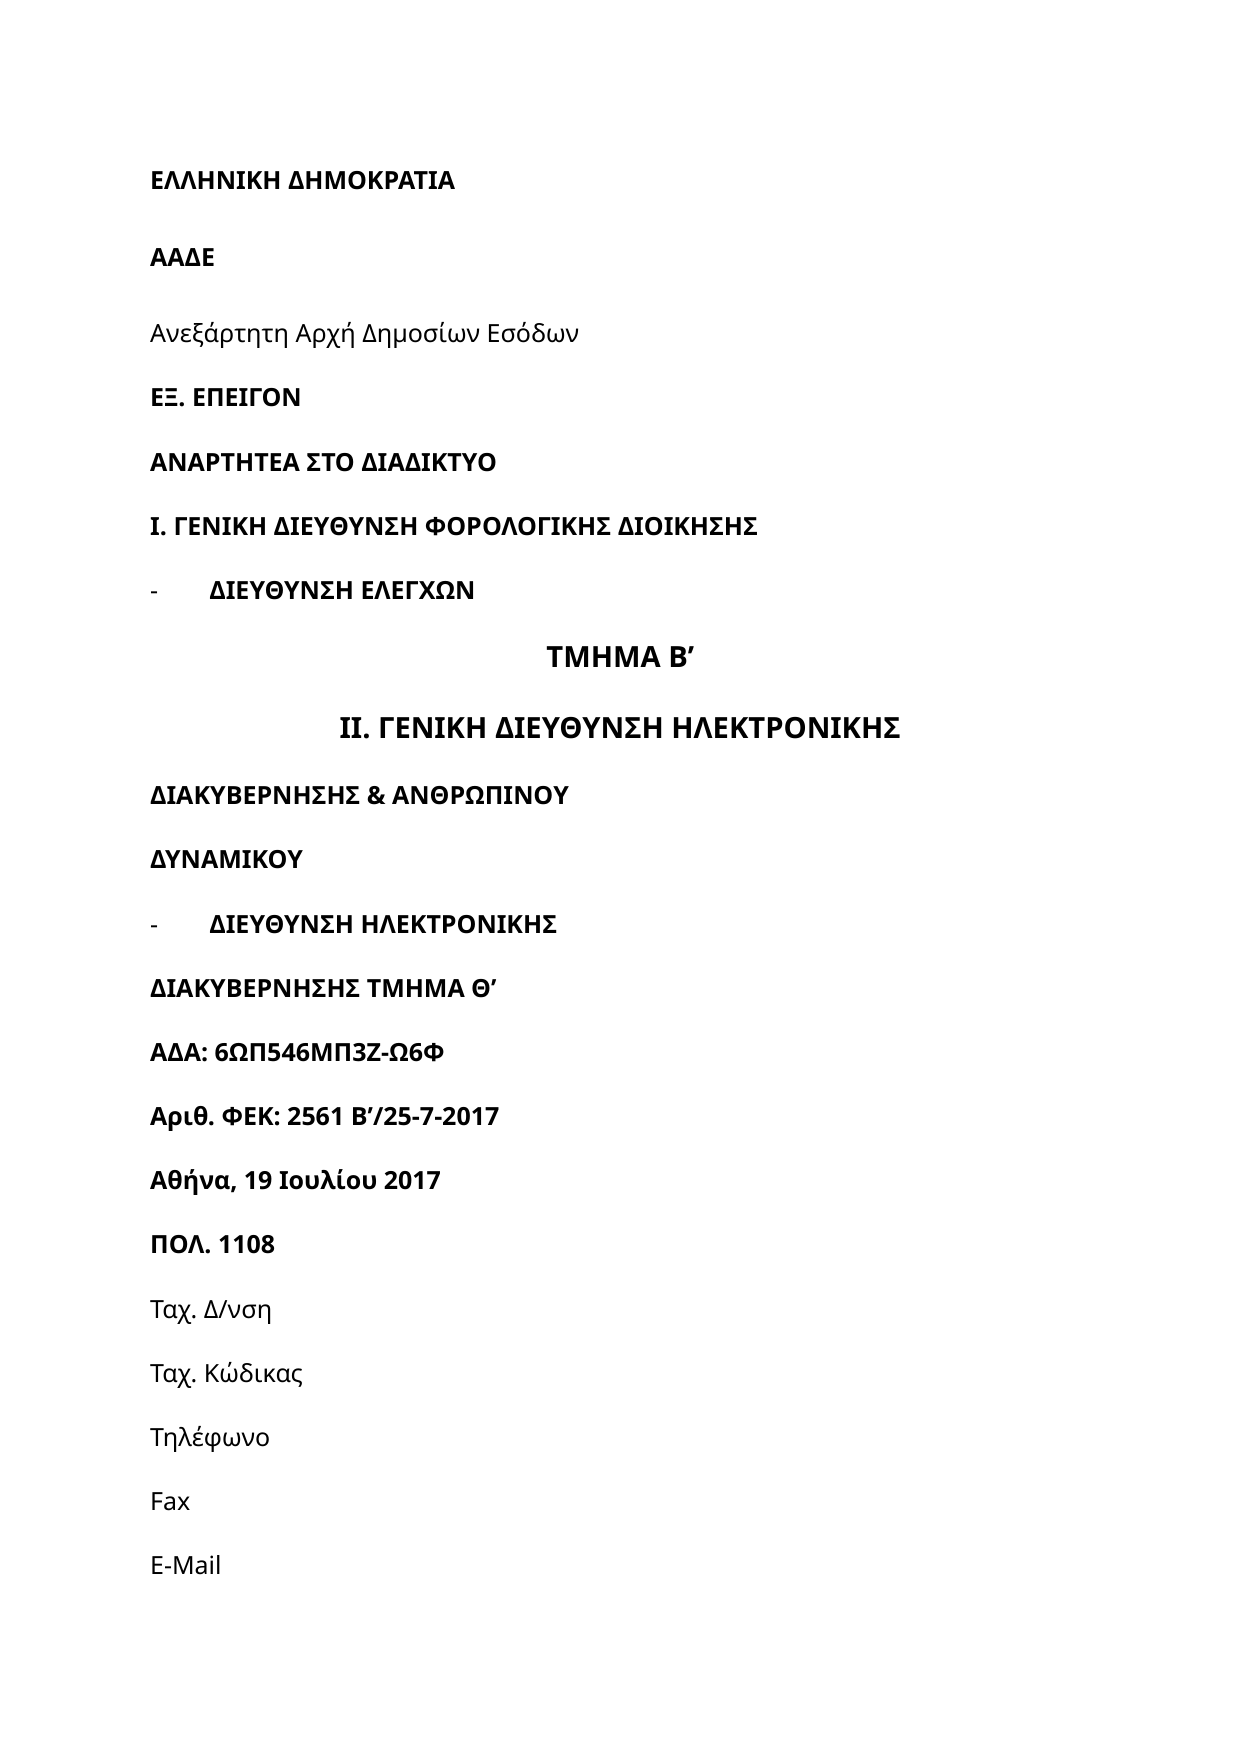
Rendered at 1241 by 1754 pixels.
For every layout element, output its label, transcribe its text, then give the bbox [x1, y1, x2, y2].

text ΑΝΑΡΤΗΤΕΑ ΣΤΟ ΔΙΑΔΙΚΤΥΟ [150, 444, 1090, 478]
subtitle ΙΙ. ΓΕΝΙΚΗ ΔΙΕΥΘΥΝΣΗ ΗΛΕΚΤΡΟΝΙΚΗΣ [150, 707, 1090, 747]
text ΑΔΑ: 6ΩΠ546ΜΠ3Ζ-Ω6Φ [150, 1034, 1090, 1069]
list - ΔΙΕΥΘΥΝΣΗ ΕΛΕΓΧΩΝ [150, 572, 1090, 607]
subtitle ΤΜΗΜΑ Β’ [150, 637, 1090, 676]
text Τηλέφωνο [150, 1419, 1090, 1454]
text E-Mail [150, 1548, 1090, 1582]
title ΕΛΛΗΝΙΚΗ ΔΗΜΟΚΡΑΤΙΑ [150, 162, 1090, 197]
text ΔΙΑΚΥΒΕΡΝΗΣΗΣ & ΑΝΘΡΩΠΙΝΟΥ [150, 778, 1090, 812]
text ΔΥΝΑΜΙΚΟΥ [150, 842, 1090, 876]
text ΠΟΛ. 1108 [150, 1227, 1090, 1261]
text Αριθ. ΦΕΚ: 2561 Β’/25-7-2017 [150, 1099, 1090, 1133]
text Αθήνα, 19 Ιουλίου 2017 [150, 1163, 1090, 1197]
text Ταχ. Κώδικας [150, 1355, 1090, 1389]
title ΑΑΔΕ [150, 239, 1090, 273]
text ΕΞ. ΕΠΕΙΓΟΝ [150, 380, 1090, 414]
text Fax [150, 1484, 1090, 1518]
list - ΔΙΕΥΘΥΝΣΗ ΗΛΕΚΤΡΟΝΙΚΗΣ [150, 906, 1090, 940]
text Ι. ΓΕΝΙΚΗ ΔΙΕΥΘΥΝΣΗ ΦΟΡΟΛΟΓΙΚΗΣ ΔΙΟΙΚΗΣΗΣ [150, 508, 1090, 542]
text ΔΙΑΚΥΒΕΡΝΗΣΗΣ ΤΜΗΜΑ Θ’ [150, 970, 1090, 1004]
text Ταχ. Δ/νση [150, 1291, 1090, 1325]
text Ανεξάρτητη Αρχή Δημοσίων Εσόδων [150, 316, 1090, 350]
